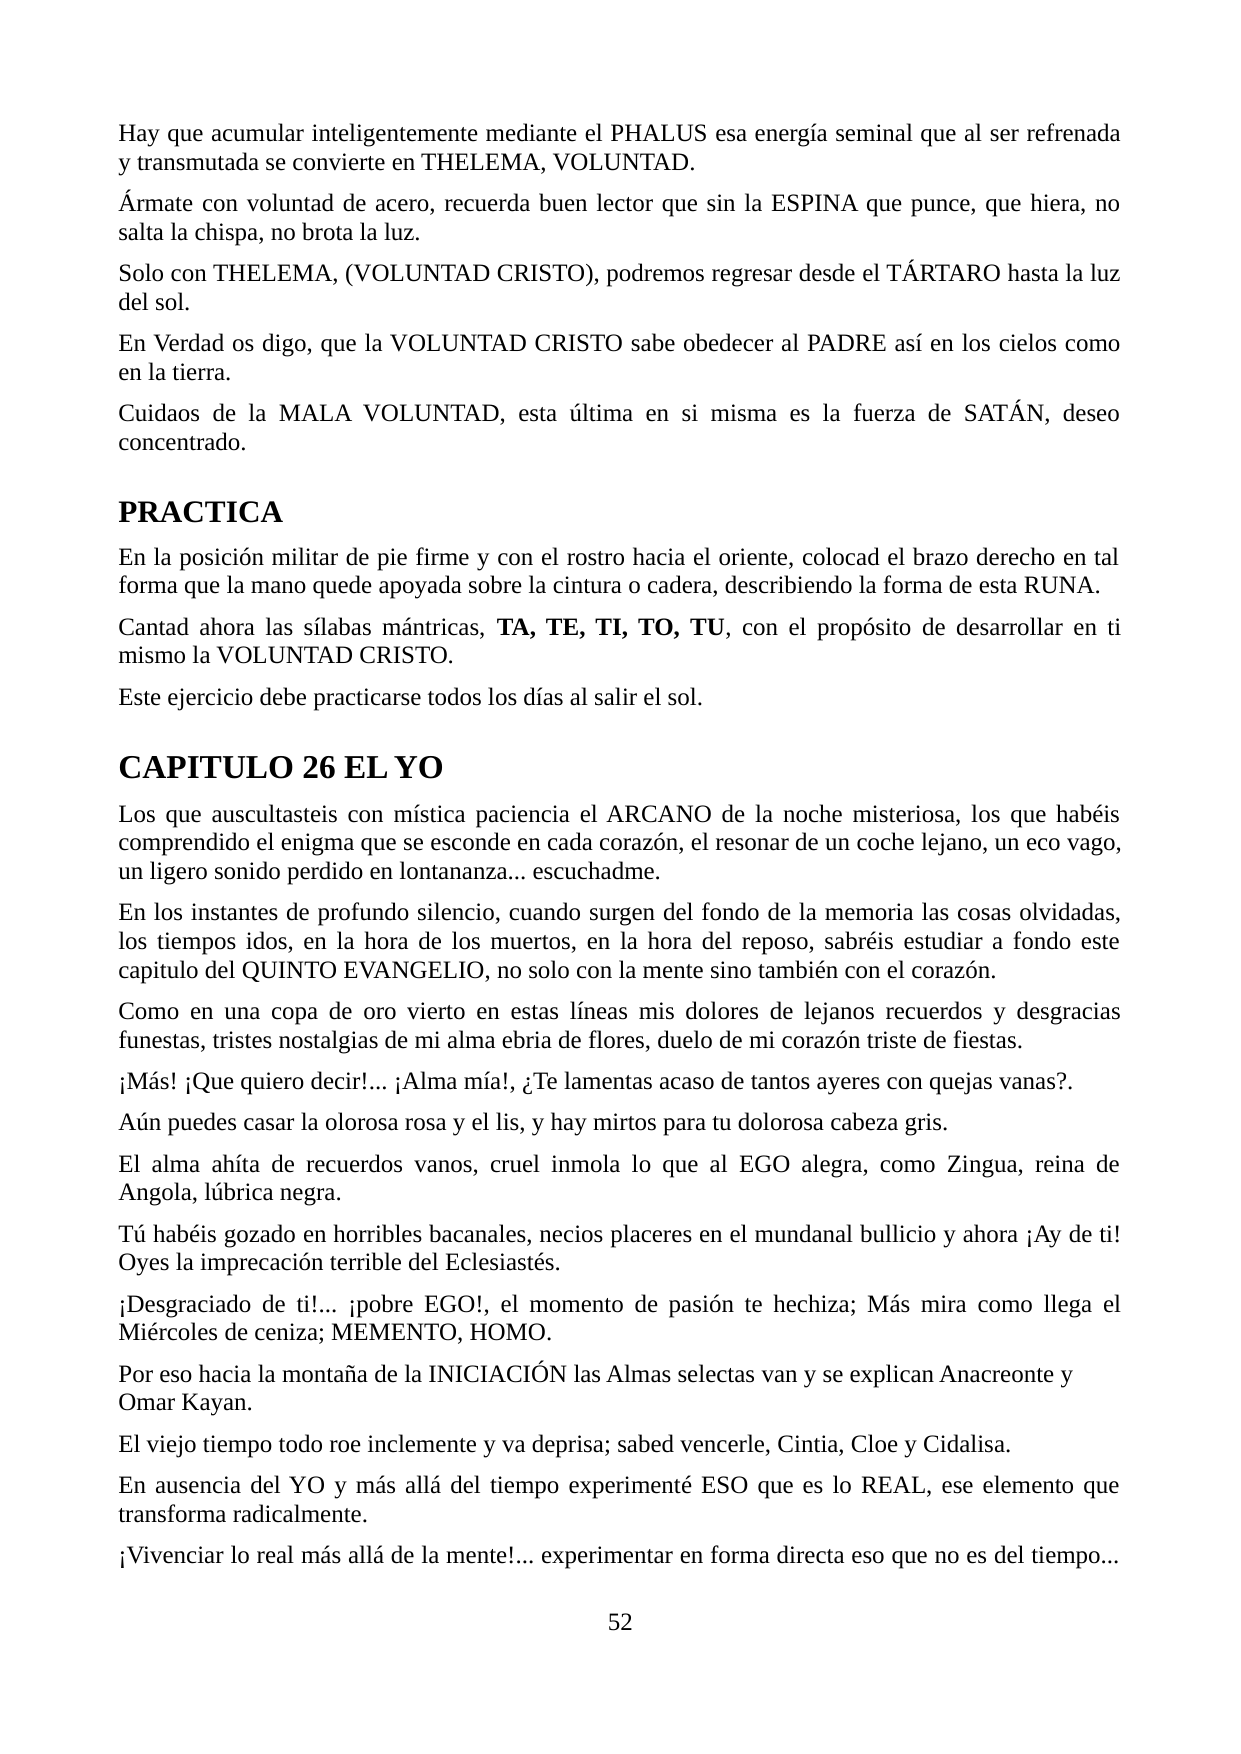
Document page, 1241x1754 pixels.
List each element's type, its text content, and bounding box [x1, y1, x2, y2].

text Este ejercicio debe practicarse todos los días al salir el sol. [118, 682, 1122, 710]
text En los instantes de profundo silencio, cuando surgen del fondo de la memoria las cosas olvidadas, los tiempos idos, en la hora de los muertos, en la hora del reposo, sabréis estudiar a fondo este capitulo del QUINTO EVANGELIO, no solo con la mente sino también con el corazón. [118, 897, 1122, 984]
text En ausencia del YO y más allá del tiempo experimenté ESO que es lo REAL, ese elemento que transforma radicalmente. [118, 1470, 1122, 1527]
text En la posición militar de pie firme y con el rostro hacia el oriente, colocad el brazo derecho en tal forma que la mano quede apoyada sobre la cintura o cadera, describiendo la forma de esta RUNA. [118, 542, 1122, 599]
text Tú habéis gozado en horribles bacanales, necios placeres en el mundanal bullicio y ahora ¡Ay de ti! Oyes la imprecación terrible del Eclesiastés. [118, 1219, 1122, 1276]
text Por eso hacia la montaña de la INICIACIÓN las Almas selectas van y se explican Anacreonte y Omar Kayan. [118, 1359, 1122, 1416]
subtitle CAPITULO 26 EL YO [118, 748, 1122, 786]
text ¡Más! ¡Que quiero decir!... ¡Alma mía!, ¿Te lamentas acaso de tantos ayeres con quejas vanas?. [118, 1066, 1122, 1095]
text Cantad ahora las sílabas mántricas, TA, TE, TI, TO, TU, con el propósito de desarrollar en ti mismo la VOLUNTAD CRISTO. [118, 612, 1122, 669]
text Como en una copa de oro vierto en estas líneas mis dolores de lejanos recuerdos y desgracias funestas, tristes nostalgias de mi alma ebria de flores, duelo de mi corazón triste de fiestas. [118, 996, 1122, 1054]
text Solo con THELEMA, (VOLUNTAD CRISTO), podremos regresar desde el TÁRTARO hasta la luz del sol. [118, 258, 1122, 316]
text Aún puedes casar la olorosa rosa y el lis, y hay mirtos para tu dolorosa cabeza gris. [118, 1107, 1122, 1136]
text En Verdad os digo, que la VOLUNTAD CRISTO sabe obedecer al PADRE así en los cielos como en la tierra. [118, 328, 1122, 386]
text ¡Vivenciar lo real más allá de la mente!... experimentar en forma directa eso que no es del tiempo... [118, 1540, 1122, 1569]
subtitle PRACTICA [118, 493, 1122, 529]
text ¡Desgraciado de ti!... ¡pobre EGO!, el momento de pasión te hechiza; Más mira como llega el Miércoles de ceniza; MEMENTO, HOMO. [118, 1289, 1122, 1346]
text El alma ahíta de recuerdos vanos, cruel inmola lo que al EGO alegra, como Zingua, reina de Angola, lúbrica negra. [118, 1149, 1122, 1206]
text Ármate con voluntad de acero, recuerda buen lector que sin la ESPINA que punce, que hiera, no salta la chispa, no brota la luz. [118, 188, 1122, 246]
text Los que auscultasteis con mística paciencia el ARCANO de la noche misteriosa, los que habéis comprendido el enigma que se esconde en cada corazón, el resonar de un coche lejano, un eco vago, un ligero sonido perdido en lontananza... escuchadme. [118, 799, 1122, 885]
text Cuidaos de la MALA VOLUNTAD, esta última en si misma es la fuerza de SATÁN, deseo concentrado. [118, 398, 1122, 456]
text Hay que acumular inteligentemente mediante el PHALUS esa energía seminal que al ser refrenada y transmutada se convierte en THELEMA, VOLUNTAD. [118, 118, 1122, 176]
text El viejo tiempo todo roe inclemente y va deprisa; sabed vencerle, Cintia, Cloe y Cidalisa. [118, 1429, 1122, 1457]
